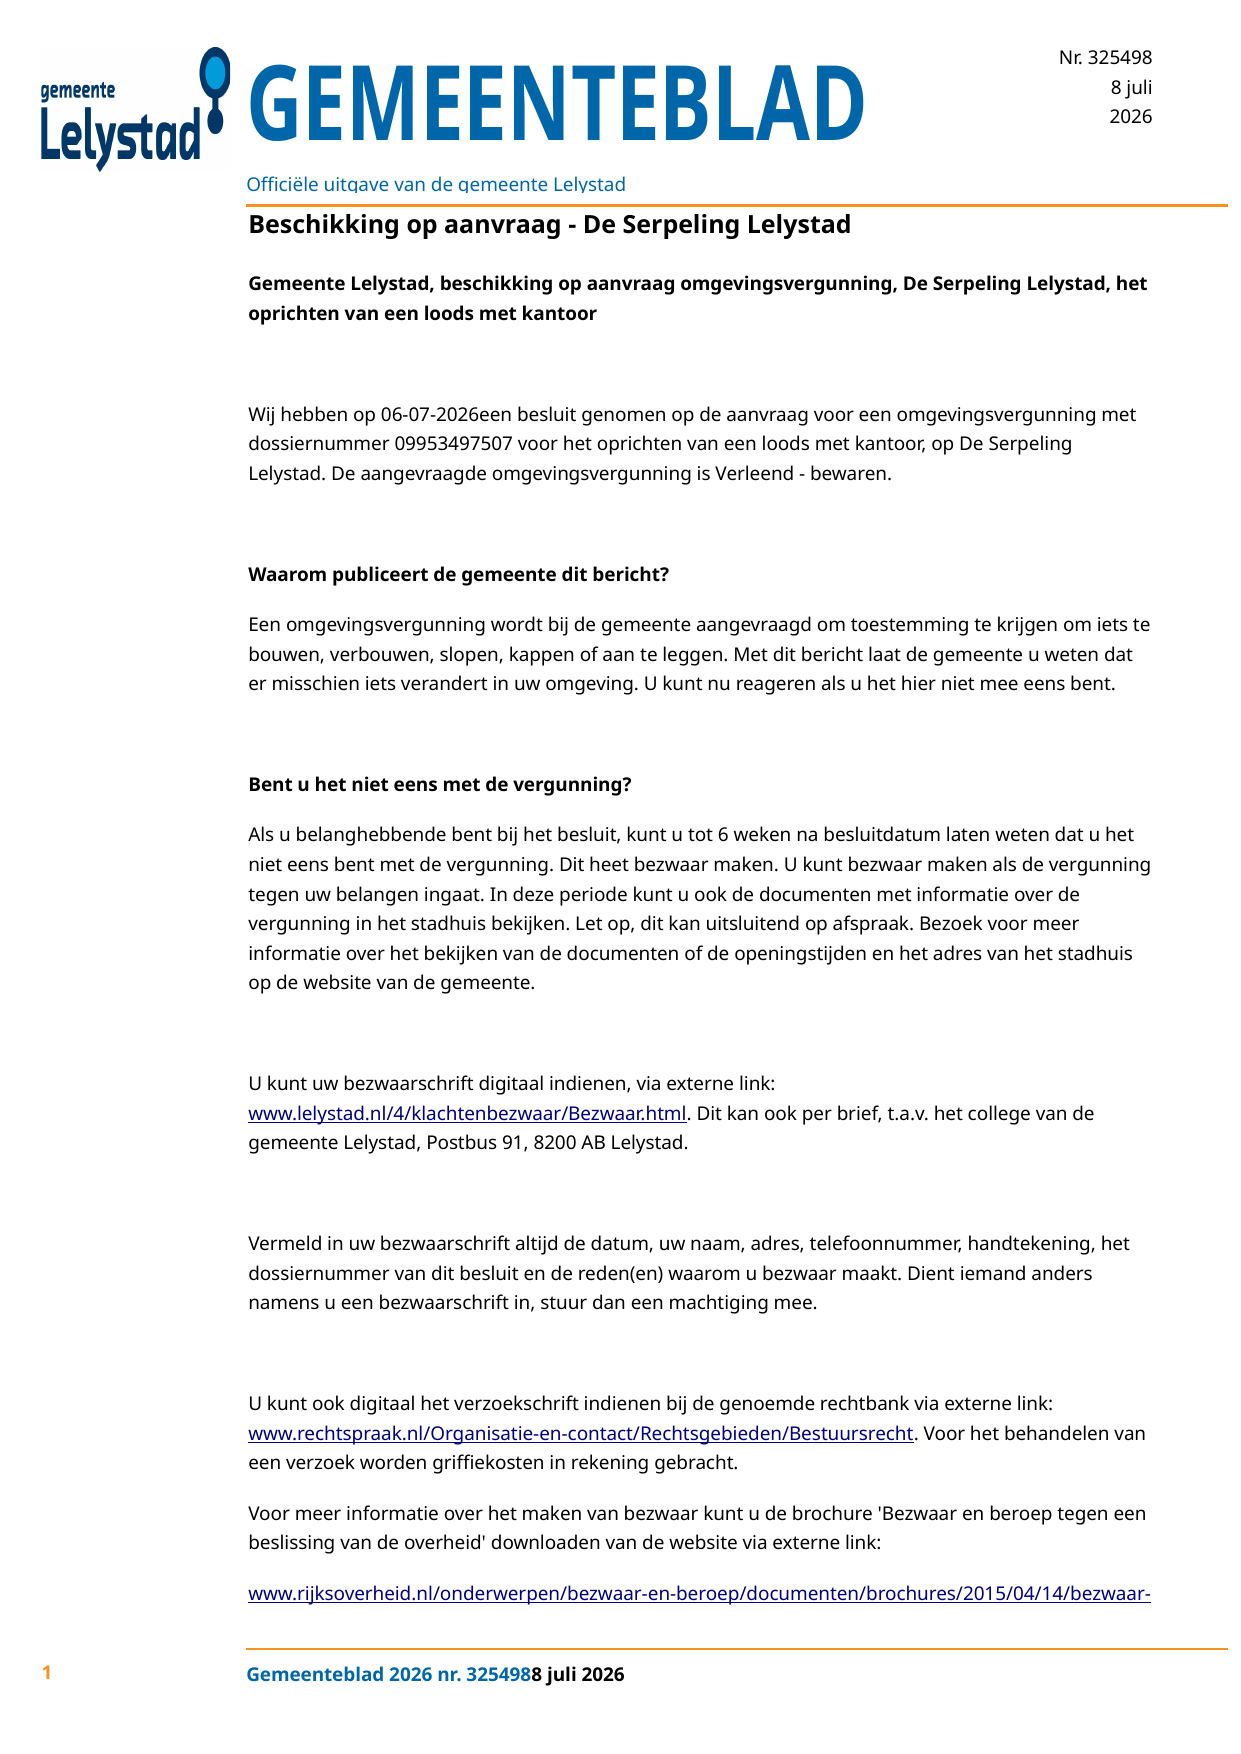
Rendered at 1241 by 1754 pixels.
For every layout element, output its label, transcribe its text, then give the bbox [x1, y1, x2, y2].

text Bent u het niet eens met de vergunning? [248, 771, 1152, 797]
text Vermeld in uw bezwaarschrift altijd de datum, uw naam, adres, telefoonnummer, handtekening, het dossiernummer van dit besluit en de reden(en) waarom u bezwaar maakt. Dient iemand anders namens u een bezwaarschrift in, stuur dan een machtiging mee. [248, 1230, 1152, 1315]
text Beschikking op aanvraag - De Serpeling Lelystad [248, 207, 1152, 241]
text Waarom publiceert de gemeente dit bericht? [248, 561, 1152, 586]
text U kunt ook digitaal het verzoekschrift indienen bij de genoemde rechtbank via externe link: www.rechtspraak.nl/Organisatie-en-contact/Rechtsgebieden/Bestuursrecht. Voor het behandelen van een verzoek worden griffiekosten in rekening gebracht. [248, 1390, 1152, 1475]
text Als u belanghebbende bent bij het besluit, kunt u tot 6 weken na besluitdatum laten weten dat u het niet eens bent met de vergunning. Dit heet bezwaar maken. U kunt bezwaar maken als de vergunning tegen uw belangen ingaat. In deze periode kunt u ook de documenten met informatie over de vergunning in het stadhuis bekijken. Let op, dit kan uitsluitend op afspraak. Bezoek voor meer informatie over het bekijken van de documenten of de openingstijden en het adres van het stadhuis op de website van de gemeente. [248, 822, 1152, 995]
text U kunt uw bezwaarschrift digitaal indienen, via externe link: www.lelystad.nl/4/klachtenbezwaar/Bezwaar.html. Dit kan ook per brief, t.a.v. het college van de gemeente Lelystad, Postbus 91, 8200 AB Lelystad. [248, 1070, 1152, 1155]
text www.rijksoverheid.nl/onderwerpen/bezwaar-en-beroep/documenten/brochures/2015/04/14/bezwaar- [248, 1580, 1152, 1606]
text Gemeente Lelystad, beschikking op aanvraag omgevingsvergunning, De Serpeling Lelystad, het oprichten van een loods met kantoor [248, 270, 1152, 326]
picture [41, 47, 231, 172]
text Een omgevingsvergunning wordt bij de gemeente aangevraagd om toestemming te krijgen om iets te bouwen, verbouwen, slopen, kappen of aan te leggen. Met dit bericht laat de gemeente u weten dat er misschien iets verandert in uw omgeving. U kunt nu reageren als u het hier niet mee eens bent. [248, 611, 1152, 696]
text Wij hebben op 06-07-2026een besluit genomen op de aanvraag voor een omgevingsvergunning met dossiernummer 09953497507 voor het oprichten van een loods met kantoor, op De Serpeling Lelystad. De aangevraagde omgevingsvergunning is Verleend - bewaren. [248, 401, 1152, 486]
text Voor meer informatie over het maken van bezwaar kunt u de brochure 'Bezwaar en beroep tegen een beslissing van de overheid' downloaden van de website via externe link: [248, 1500, 1152, 1555]
